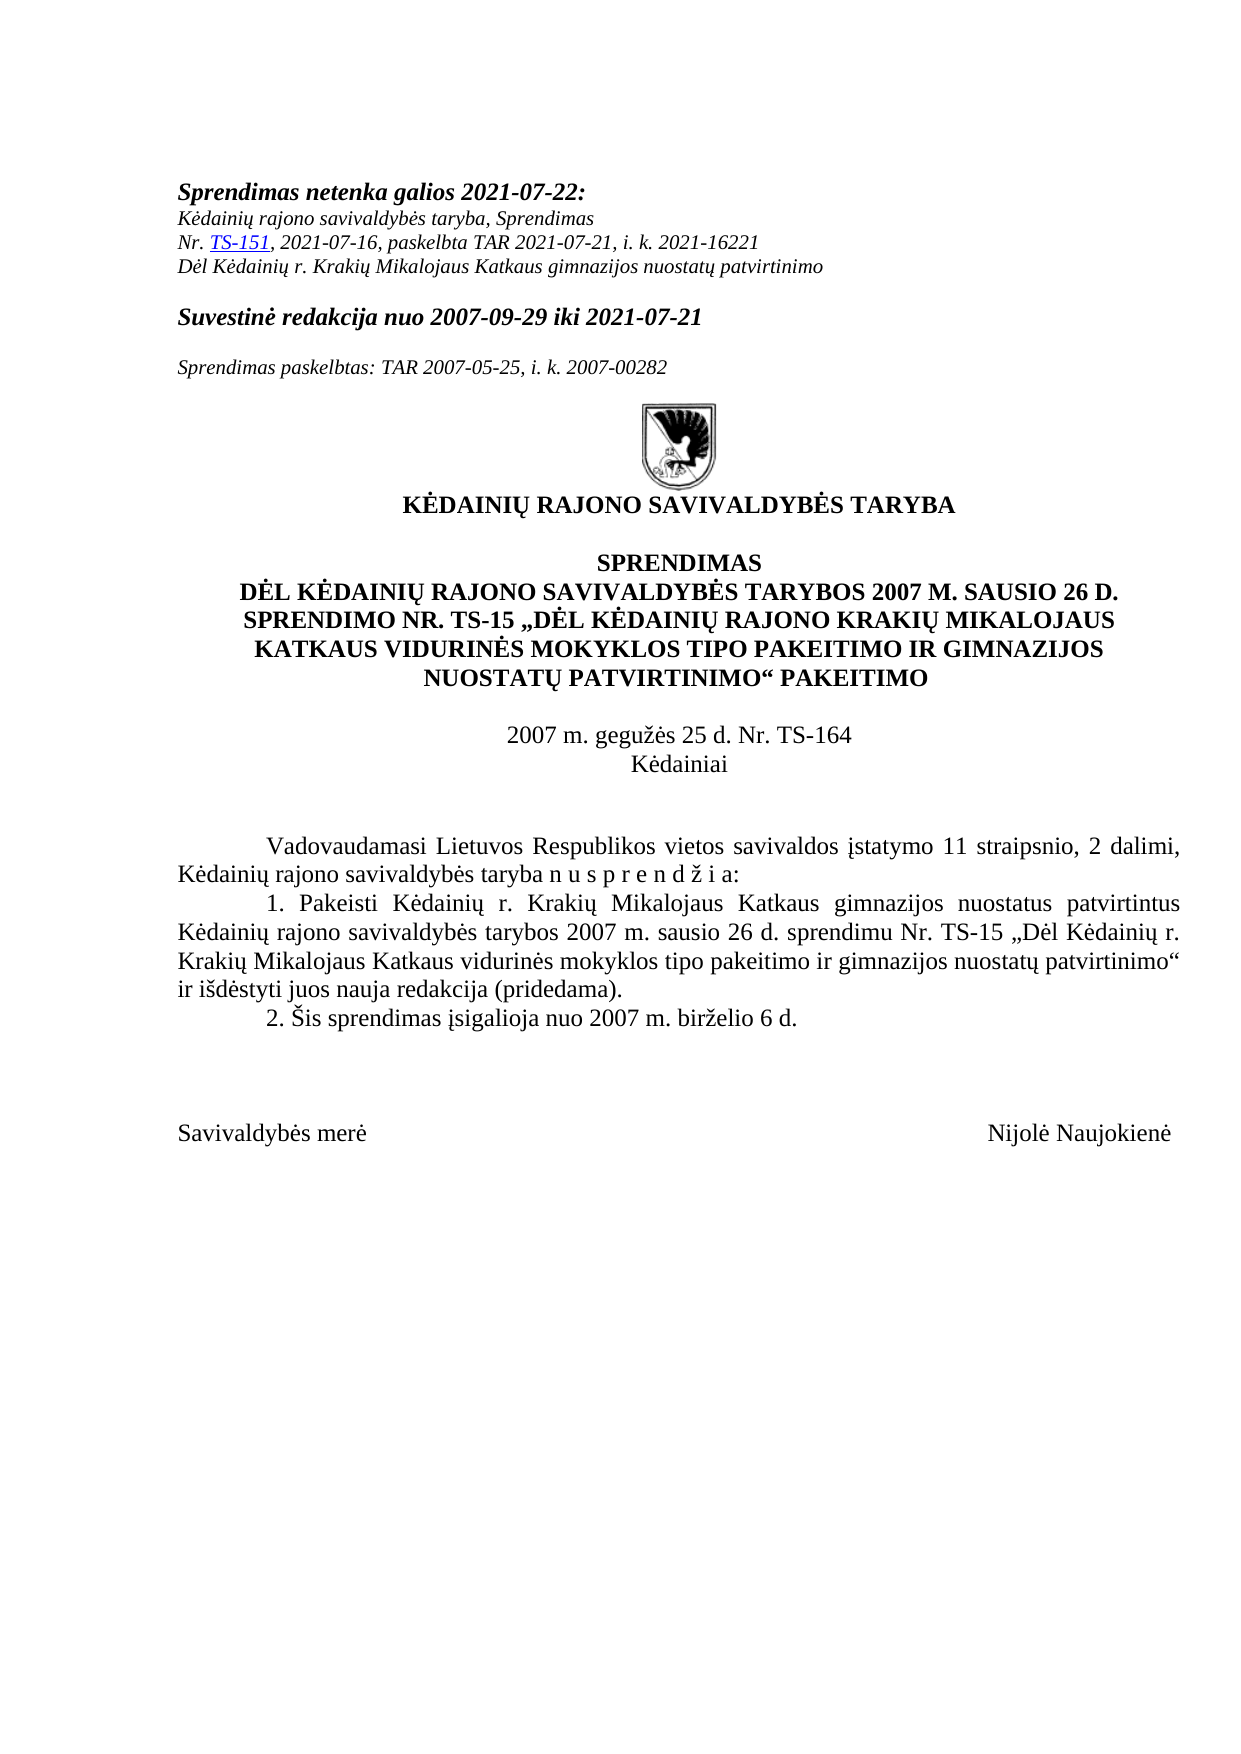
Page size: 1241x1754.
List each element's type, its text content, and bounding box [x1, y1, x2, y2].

text KĖDAINIŲ RAJONO SAVIVALDYBĖS TARYBA [177, 491, 1181, 519]
text Suvestinė redakcija nuo 2007-09-29 iki 2021-07-21 [177, 302, 1181, 331]
text Vadovaudamasi Lietuvos Respublikos vietos savivaldos įstatymo 11 straipsnio, 2 dalimi, Kėdainių rajono savivaldybės taryba n u s p r e n d ž i a: [177, 831, 1181, 888]
text 2007 m. gegužės 25 d. Nr. TS-164 [177, 721, 1181, 749]
text Savivaldybės merė Nijolė Naujokienė [177, 1118, 1181, 1147]
text Sprendimas netenka galios 2021-07-22: [177, 177, 1181, 206]
text SPRENDIMO NR. TS-15 „DĖL KĖDAINIŲ RAJONO KRAKIŲ MIKALOJAUS [177, 606, 1181, 634]
text Nr. TS-151, 2021-07-16, paskelbta TAR 2021-07-21, i. k. 2021-16221 [177, 230, 1181, 254]
text NUOSTATŲ PATVIRTINIMO“ PAKEITIMO [177, 663, 1181, 692]
text Kėdainių rajono savivaldybės taryba, Sprendimas [177, 206, 1181, 230]
text Dėl Kėdainių r. Krakių Mikalojaus Katkaus gimnazijos nuostatų patvirtinimo [177, 254, 1181, 278]
text DĖL KĖDAINIŲ RAJONO SAVIVALDYBĖS TARYBOS 2007 M. SAUSIO 26 D. [177, 577, 1181, 606]
text 1. Pakeisti Kėdainių r. Krakių Mikalojaus Katkaus gimnazijos nuostatus patvirtintus Kėdainių rajono savivaldybės tarybos 2007 m. sausio 26 d. sprendimu Nr. TS-15 „Dėl Kėdainių r. Krakių Mikalojaus Katkaus vidurinės mokyklos tipo pakeitimo ir gimnazijos nuostatų patvirtinimo“ ir išdėstyti juos nauja redakcija (pridedama). [177, 888, 1181, 1003]
text Sprendimas paskelbtas: TAR 2007-05-25, i. k. 2007-00282 [177, 355, 1181, 379]
text 2. Šis sprendimas įsigalioja nuo 2007 m. birželio 6 d. [177, 1003, 1181, 1032]
text Kėdainiai [177, 749, 1181, 778]
text KATKAUS VIDURINĖS MOKYKLOS TIPO PAKEITIMO IR GIMNAZIJOS [177, 634, 1181, 663]
text SPRENDIMAS [177, 548, 1181, 577]
